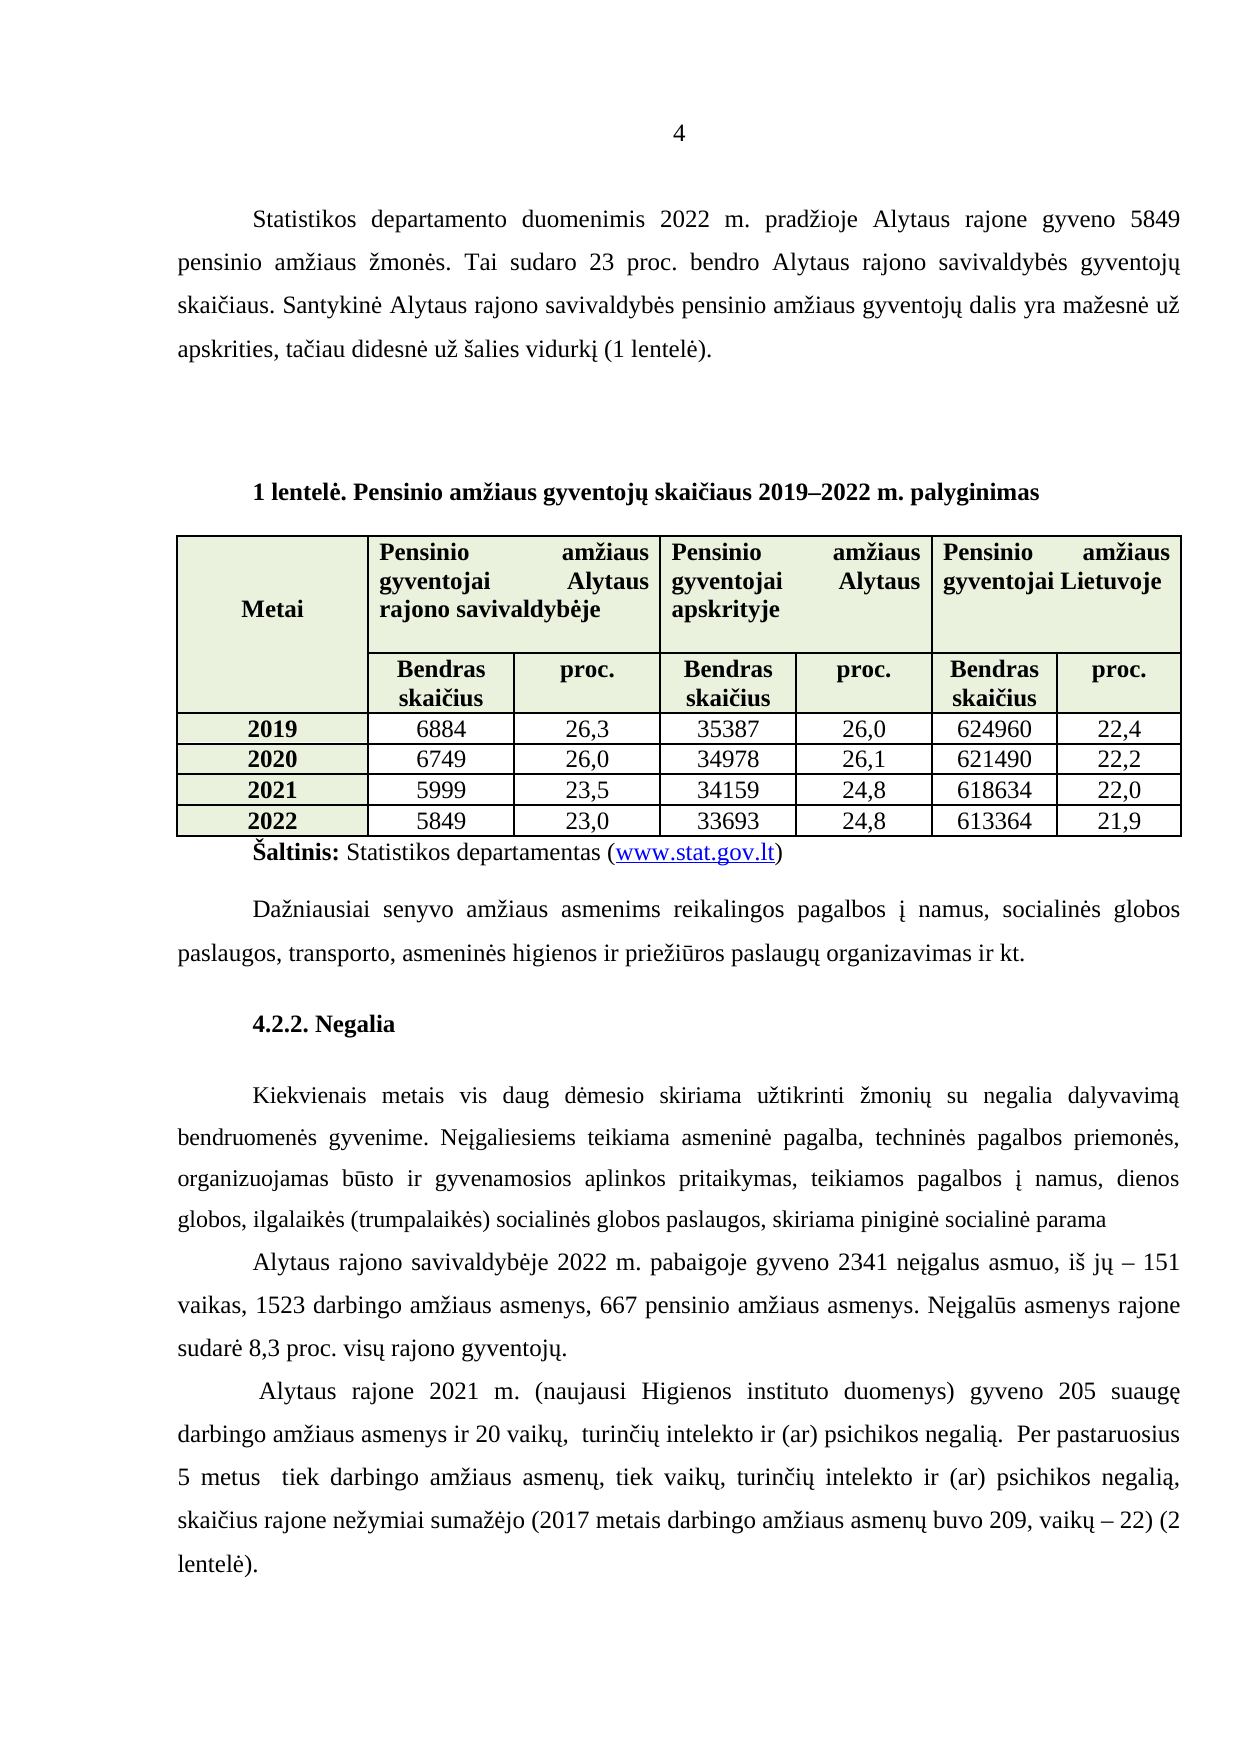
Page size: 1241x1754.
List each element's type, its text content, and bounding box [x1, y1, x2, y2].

text 1 lentelė. Pensinio amžiaus gyventojų skaičiaus 2019–2022 m. palyginimas [177, 477, 1181, 506]
table_cell 26,3 [515, 714, 659, 742]
table_cell 26,1 [797, 745, 931, 773]
table_cell proc. [1058, 654, 1180, 712]
table_cell 33693 [661, 806, 795, 835]
table_cell 2021 [178, 775, 367, 804]
table_cell 21,9 [1058, 806, 1180, 835]
table_cell 22,0 [1058, 775, 1180, 804]
table_header Pensinio amžiaus gyventojai Alytaus rajono savivaldybėje [369, 537, 659, 652]
table_cell 24,8 [797, 806, 931, 835]
table_cell proc. [515, 654, 659, 712]
table_cell 5999 [369, 775, 513, 804]
text Statistikos departamento duomenimis 2022 m. pradžioje Alytaus rajone gyveno 5849 pensinio amžiaus žmonės. Tai sudaro 23 proc. bendro Alytaus rajono savivaldybės gyventojų skaičiaus. Santykinė Alytaus rajono savivaldybės pensinio amžiaus gyventojų dalis yra mažesnė už apskrities, tačiau didesnė už šalies vidurkį (1 lentelė). [177, 204, 1181, 362]
text Dažniausiai senyvo amžiaus asmenims reikalingos pagalbos į namus, socialinės globos paslaugos, transporto, asmeninės higienos ir priežiūros paslaugų organizavimas ir kt. [177, 894, 1181, 966]
table_cell 2019 [178, 714, 367, 742]
text 4.2.2. Negalia [177, 1009, 1181, 1038]
table_cell 621490 [933, 745, 1056, 773]
table_cell 26,0 [797, 714, 931, 742]
text Kiekvienais metais vis daug dėmesio skiriama užtikrinti žmonių su negalia dalyvavimą bendruomenės gyvenime. Neįgaliesiems teikiama asmeninė pagalba, techninės pagalbos priemonės, organizuojamas būsto ir gyvenamosios aplinkos pritaikymas, teikiamos pagalbos į namus, dienos globos, ilgalaikės (trumpalaikės) socialinės globos paslaugos, skiriama piniginė socialinė parama [177, 1081, 1181, 1233]
table_cell 618634 [933, 775, 1056, 804]
text Šaltinis: Statistikos departamentas (www.stat.gov.lt) [177, 837, 1181, 866]
table_cell 35387 [661, 714, 795, 742]
table_cell 6749 [369, 745, 513, 773]
text Alytaus rajono savivaldybėje 2022 m. pabaigoje gyveno 2341 neįgalus asmuo, iš jų – 151 vaikas, 1523 darbingo amžiaus asmenys, 667 pensinio amžiaus asmenys. Neįgalūs asmenys rajone sudarė 8,3 proc. visų rajono gyventojų. [177, 1247, 1181, 1362]
table_cell 2022 [178, 806, 367, 835]
table_cell proc. [797, 654, 931, 712]
table_header Pensinio amžiaus gyventojai Lietuvoje [933, 537, 1180, 652]
table_cell Bendras skaičius [369, 654, 513, 712]
table_cell 624960 [933, 714, 1056, 742]
table_cell 26,0 [515, 745, 659, 773]
table_header Pensinio amžiaus gyventojai Alytaus apskrityje [661, 537, 931, 652]
table_cell 5849 [369, 806, 513, 835]
table_cell Bendras skaičius [933, 654, 1056, 712]
table_cell 34978 [661, 745, 795, 773]
table_cell 24,8 [797, 775, 931, 804]
table_cell 34159 [661, 775, 795, 804]
table_cell 6884 [369, 714, 513, 742]
table_cell 22,4 [1058, 714, 1180, 742]
table_cell 23,0 [515, 806, 659, 835]
table_cell 613364 [933, 806, 1056, 835]
table_cell Bendras skaičius [661, 654, 795, 712]
table_cell 2020 [178, 745, 367, 773]
text Alytaus rajone 2021 m. (naujausi Higienos instituto duomenys) gyveno 205 suaugę darbingo amžiaus asmenys ir 20 vaikų, turinčių intelekto ir (ar) psichikos negalią. Per pastaruosius 5 metus tiek darbingo amžiaus asmenų, tiek vaikų, turinčių intelekto ir (ar) psichikos negalią, skaičius rajone nežymiai sumažėjo (2017 metais darbingo amžiaus asmenų buvo 209, vaikų – 22) (2 lentelė). [177, 1376, 1181, 1577]
table_header Metai [178, 537, 367, 712]
table_cell 22,2 [1058, 745, 1180, 773]
table_cell 23,5 [515, 775, 659, 804]
